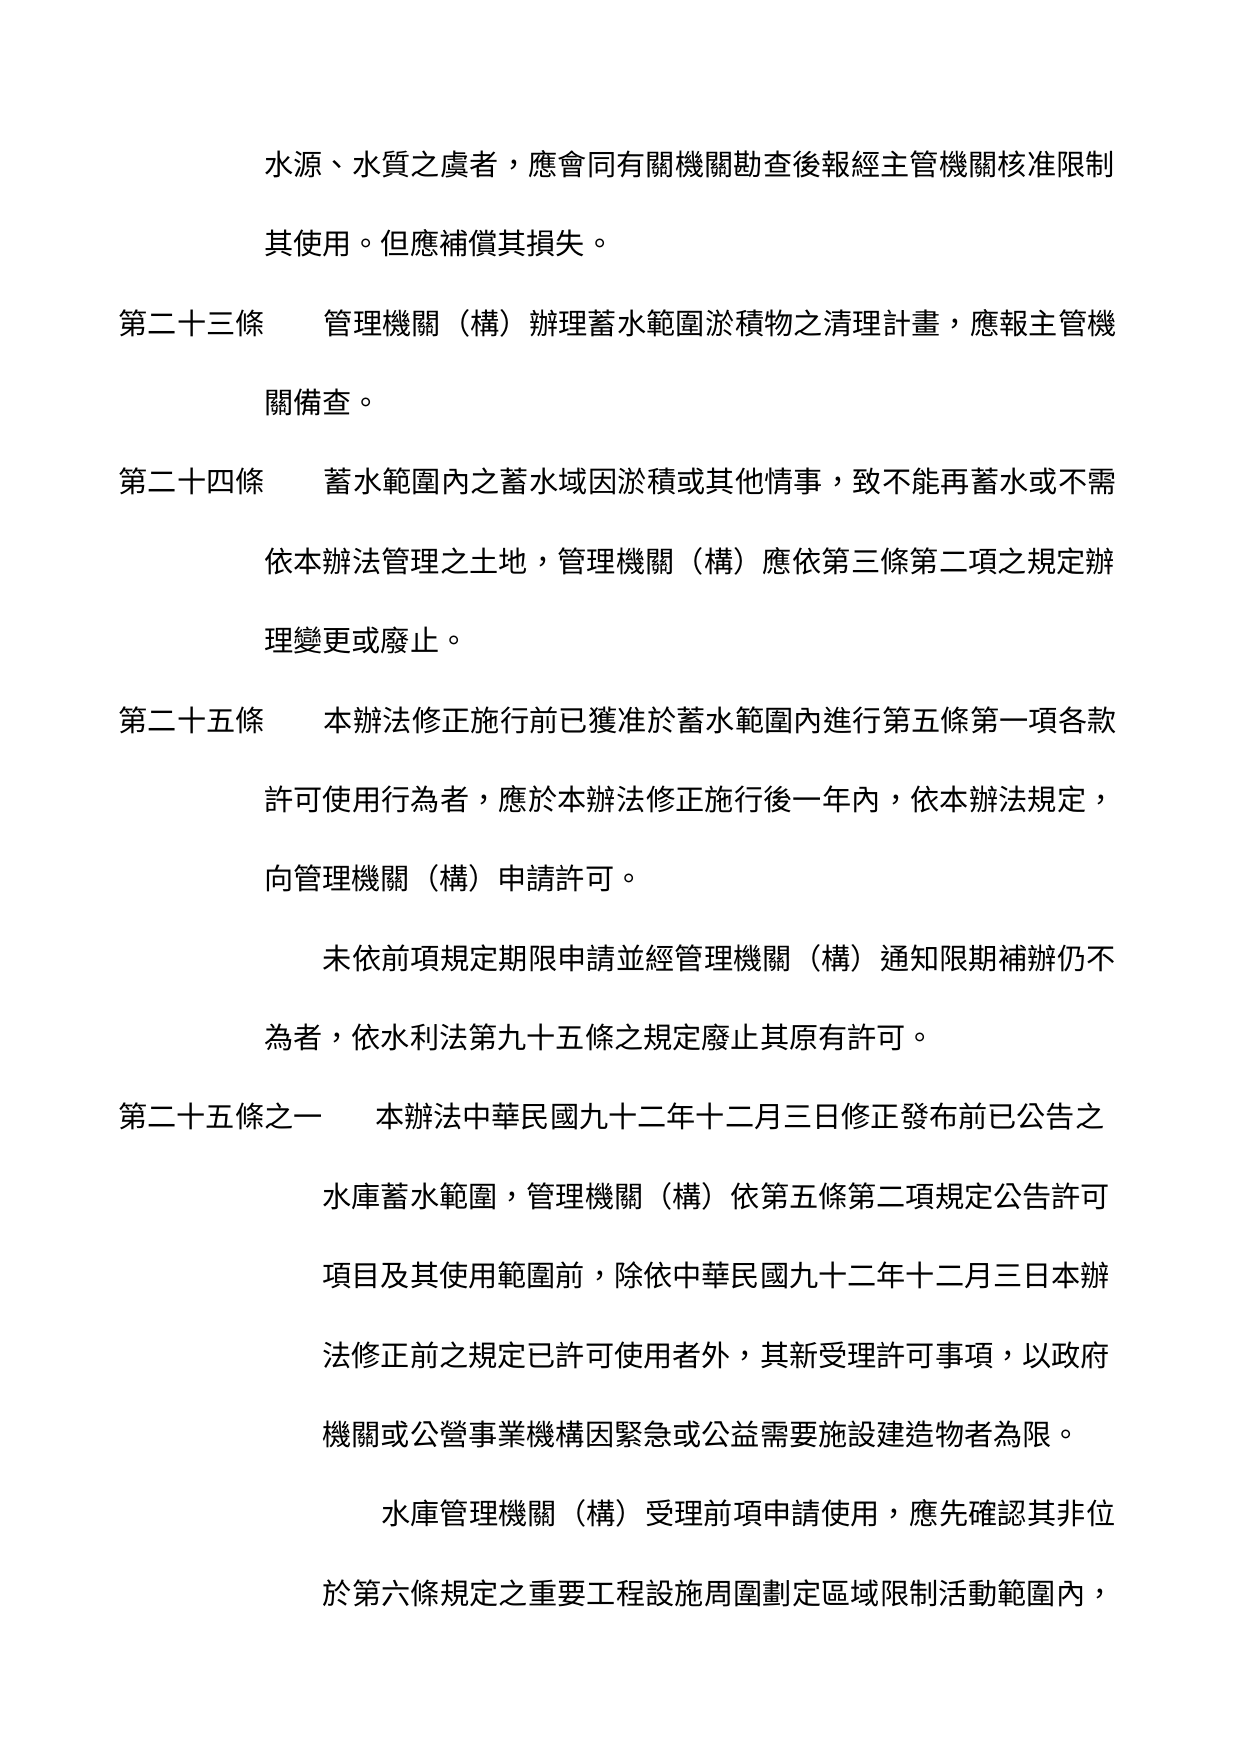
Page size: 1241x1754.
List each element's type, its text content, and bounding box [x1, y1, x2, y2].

text 水源、水質之虞者，應會同有關機關勘查後報經主管機關核准限制其使用。但應補償其損失。 [264, 123, 1117, 282]
text 第二十三條 管理機關（構）辦理蓄水範圍淤積物之清理計畫，應報主管機關備查。 [118, 282, 1117, 440]
text 第二十四條 蓄水範圍內之蓄水域因淤積或其他情事，致不能再蓄水或不需依本辦法管理之土地，管理機關（構）應依第三條第二項之規定辦理變更或廢止。 [118, 440, 1117, 678]
text 水庫管理機關（構）受理前項申請使用，應先確認其非位於第六條規定之重要工程設施周圍劃定區域限制活動範圍內， [322, 1472, 1117, 1631]
text 第二十五條 本辦法修正施行前已獲准於蓄水範圍內進行第五條第一項各款許可使用行為者，應於本辦法修正施行後一年內，依本辦法規定，向管理機關（構）申請許可。 [118, 678, 1117, 917]
text 未依前項規定期限申請並經管理機關（構）通知限期補辦仍不為者，依水利法第九十五條之規定廢止其原有許可。 [264, 917, 1117, 1075]
text 第二十五條之一 本辦法中華民國九十二年十二月三日修正發布前已公告之水庫蓄水範圍，管理機關（構）依第五條第二項規定公告許可項目及其使用範圍前，除依中華民國九十二年十二月三日本辦法修正前之規定已許可使用者外，其新受理許可事項，以政府機關或公營事業機構因緊急或公益需要施設建造物者為限。 [118, 1075, 1122, 1472]
